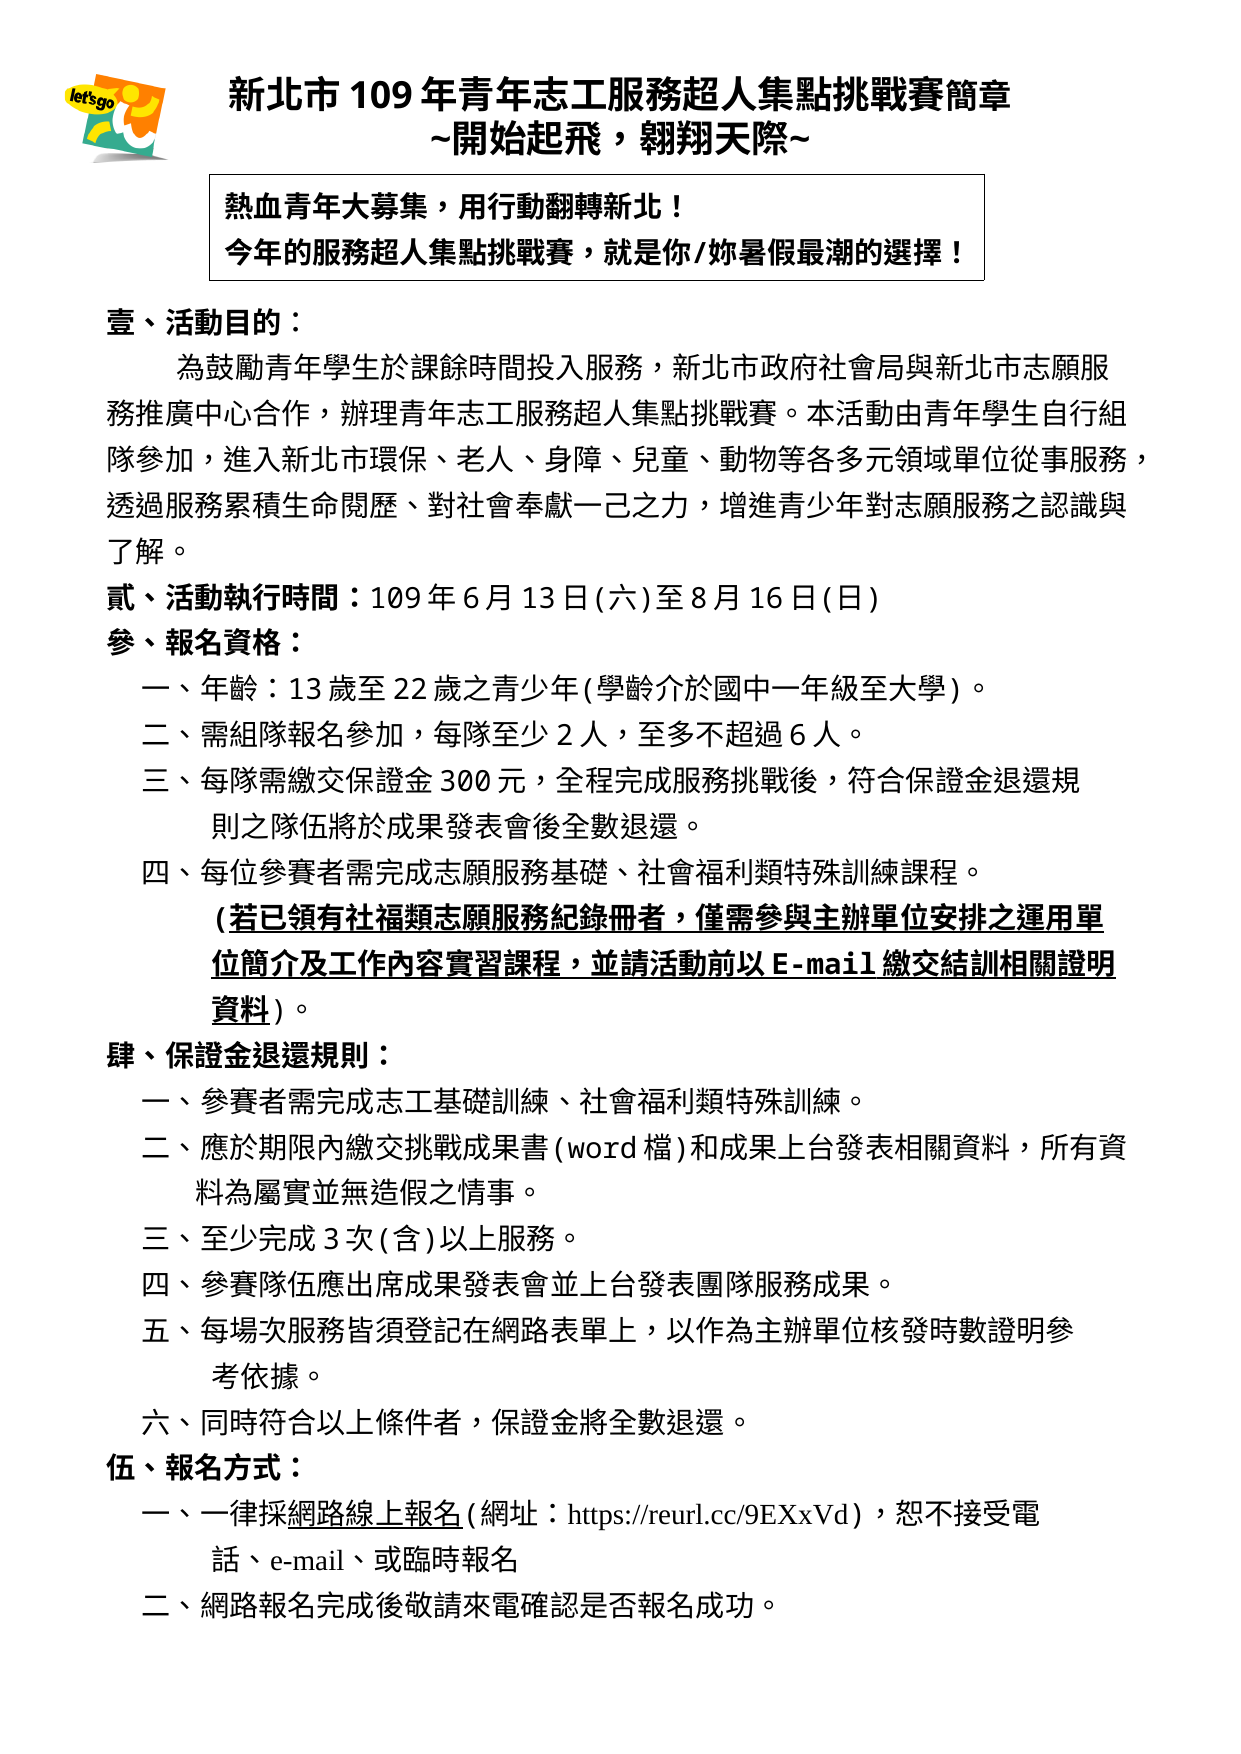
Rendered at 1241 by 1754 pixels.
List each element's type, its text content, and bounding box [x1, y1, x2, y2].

text 一、年齡：13歲至22歲之青少年(學齡介於國中一年級至大學)。 [106, 663, 1134, 709]
text ~開始起飛，翱翔天際~ [153, 118, 1134, 161]
text 話、e-mail、或臨時報名 [106, 1534, 1134, 1580]
text 今年的服務超人集點挑戰賽，就是你/妳暑假最潮的選擇！ [224, 227, 969, 273]
text 三、至少完成3次(含)以上服務。 [106, 1213, 1134, 1259]
text 五、每場次服務皆須登記在網路表單上，以作為主辦單位核發時數證明參 [106, 1305, 1134, 1351]
text 貳、活動執行時間：109年6月13日(六)至8月16日(日) [106, 571, 1134, 617]
text 四、參賽隊伍應出席成果發表會並上台發表團隊服務成果。 [106, 1259, 1134, 1305]
text 考依據。 [106, 1351, 1134, 1396]
text 四、每位參賽者需完成志願服務基礎、社會福利類特殊訓練課程。 [106, 846, 1134, 892]
text 二、應於期限內繳交挑戰成果書(word檔)和成果上台發表相關資料，所有資料為屬實並無造假之情事。 [106, 1121, 1134, 1213]
text 三、每隊需繳交保證金300元，全程完成服務挑戰後，符合保證金退還規 [106, 755, 1134, 801]
text 為鼓勵青年學生於課餘時間投入服務，新北市政府社會局與新北市志願服務推廣中心合作，辦理青年志工服務超人集點挑戰賽。本活動由青年學生自行組隊參加，進入新北市環保、老人、身障、兒童、動物等各多元領域單位從事服務，透過服務累積生命閱歷、對社會奉獻一己之力，增進青少年對志願服務之認識與了解。 [106, 342, 1134, 571]
text 則之隊伍將於成果發表會後全數退還。 [106, 801, 1134, 846]
text 資料)。 [106, 984, 1134, 1030]
text 熱血青年大募集，用行動翻轉新北！ [224, 181, 969, 227]
text 伍、報名方式： [106, 1442, 1134, 1488]
text (若已領有社福類志願服務紀錄冊者，僅需參與主辦單位安排之運用單 [106, 892, 1134, 938]
text 二、網路報名完成後敬請來電確認是否報名成功。 [106, 1580, 1134, 1626]
text 一、參賽者需完成志工基礎訓練、社會福利類特殊訓練。 [106, 1076, 1134, 1121]
text 一、一律採網路線上報名(網址：https://reurl.cc/9EXxVd)，恕不接受電 [106, 1488, 1134, 1534]
text 新北市109年青年志工服務超人集點挑戰賽簡章 [106, 74, 1134, 118]
text 壹、活動目的︰ [106, 296, 1134, 342]
text 二、需組隊報名參加，每隊至少2人，至多不超過6人。 [106, 709, 1134, 755]
text 六、同時符合以上條件者，保證金將全數退還。 [106, 1396, 1134, 1442]
text 肆、保證金退還規則： [106, 1030, 1134, 1076]
text 參、報名資格： [106, 617, 1134, 663]
text 位簡介及工作內容實習課程，並請活動前以E-mail繳交結訓相關證明 [106, 938, 1134, 984]
